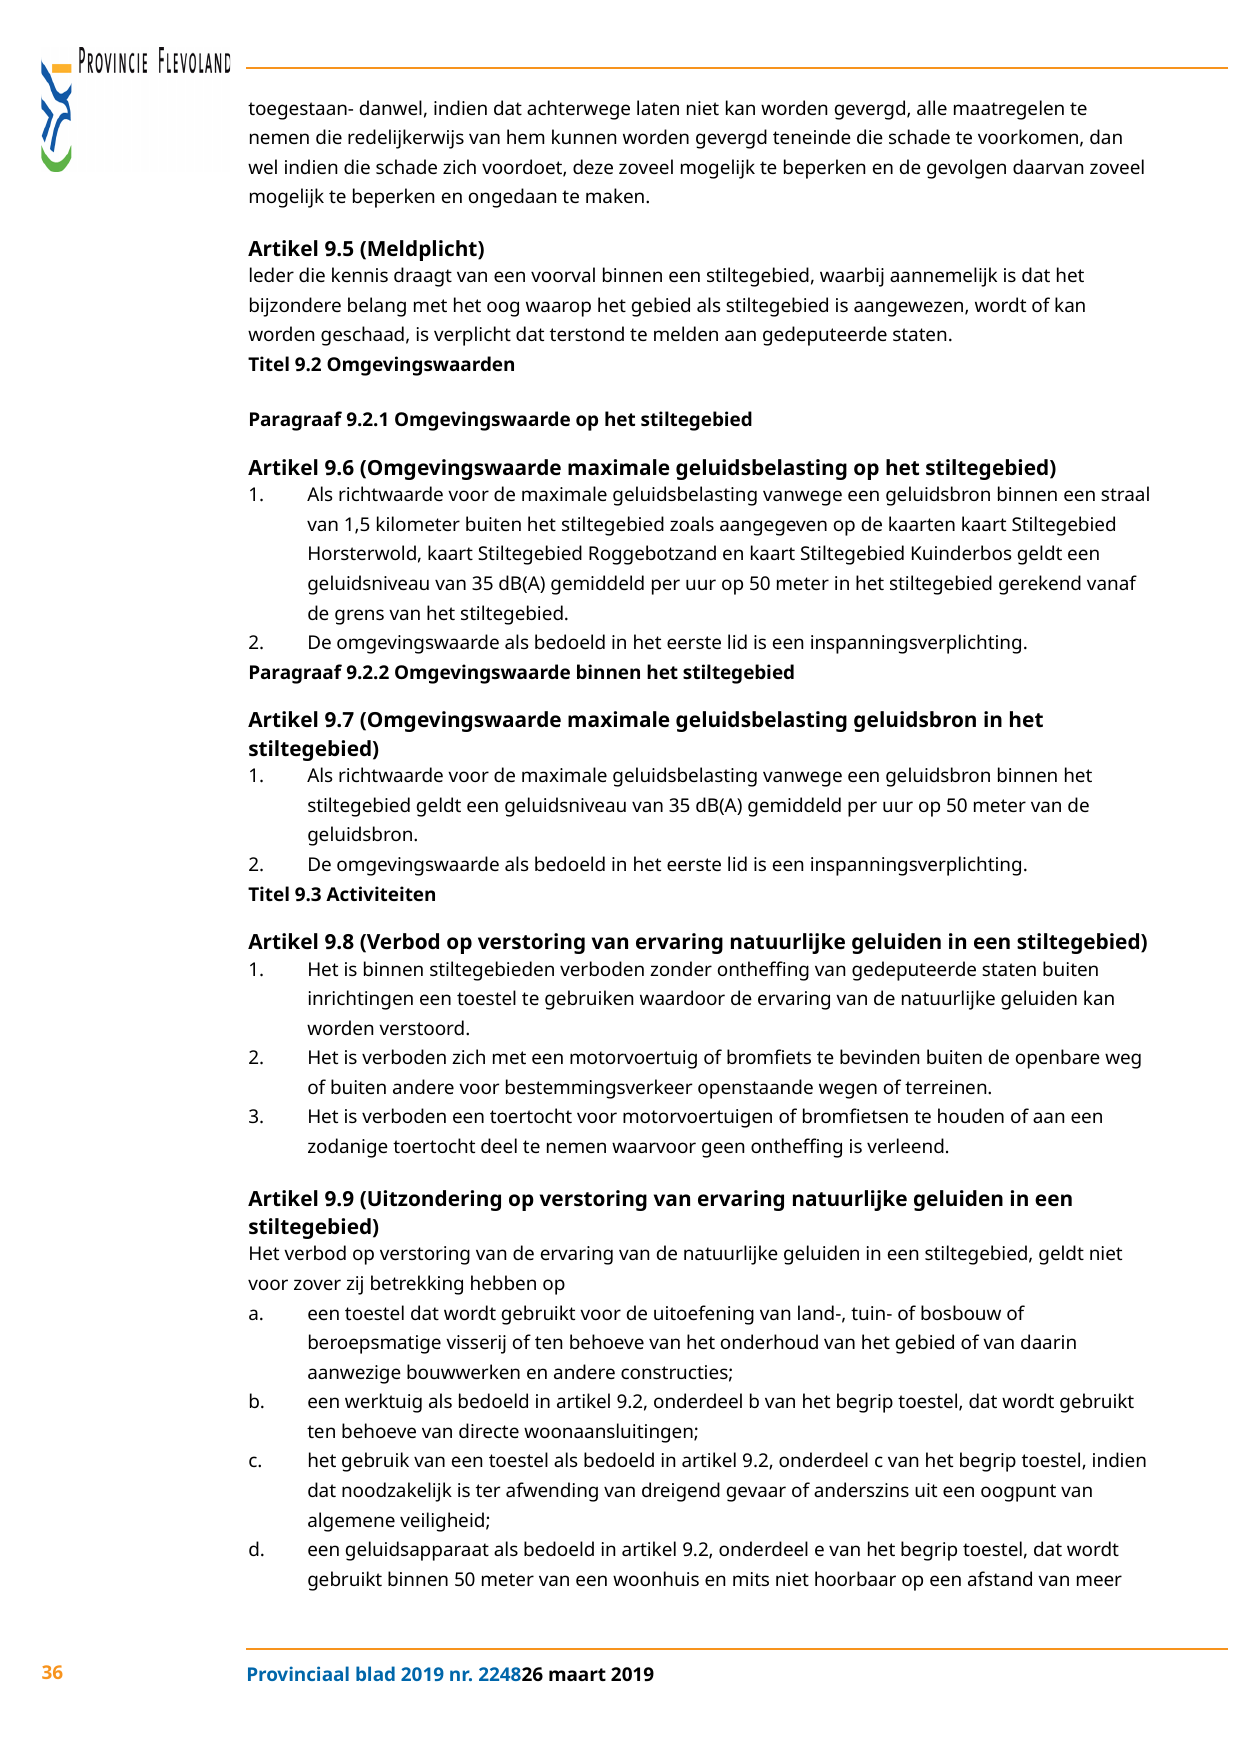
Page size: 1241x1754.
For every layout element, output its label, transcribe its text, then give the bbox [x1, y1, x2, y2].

text Titel 9.2 Omgevingswaarden [248, 351, 1152, 377]
text Artikel 9.9 (Uitzondering op verstoring van ervaring natuurlijke geluiden in een stiltegebied) [248, 1184, 1152, 1241]
list Het is binnen stiltegebieden verboden zonder ontheffing van gedeputeerde staten buiten inrichtingen een toestel te gebruiken waardoor de ervaring van de natuurlijke geluiden kan worden verstoord. [248, 956, 1152, 1041]
list Als richtwaarde voor de maximale geluidsbelasting vanwege een geluidsbron binnen het stiltegebied geldt een geluidsniveau van 35 dB(A) gemiddeld per uur op 50 meter van de geluidsbron. [248, 762, 1152, 847]
list het gebruik van een toestel als bedoeld in artikel 9.2, onderdeel c van het begrip toestel, indien dat noodzakelijk is ter afwending van dreigend gevaar of anderszins uit een oogpunt van algemene veiligheid; [248, 1448, 1152, 1532]
list De omgevingswaarde als bedoeld in het eerste lid is een inspanningsverplichting. [248, 851, 1152, 877]
text Het verbod op verstoring van de ervaring van de natuurlijke geluiden in een stiltegebied, geldt niet voor zover zij betrekking hebben op [248, 1241, 1152, 1296]
picture [41, 47, 231, 172]
list Het is verboden een toertocht voor motorvoertuigen of bromfietsen te houden of aan een zodanige toertocht deel te nemen waarvoor geen ontheffing is verleend. [248, 1104, 1152, 1159]
text leder die kennis draagt van een voorval binnen een stiltegebied, waarbij aannemelijk is dat het bijzondere belang met het oog waarop het gebied als stiltegebied is aangewezen, wordt of kan worden geschaad, is verplicht dat terstond te melden aan gedeputeerde staten. [248, 262, 1152, 347]
list Het is verboden zich met een motorvoertuig of bromfiets te bevinden buiten de openbare weg of buiten andere voor bestemmingsverkeer openstaande wegen of terreinen. [248, 1044, 1152, 1100]
text Artikel 9.5 (Meldplicht) [248, 234, 1152, 262]
text Artikel 9.6 (Omgevingswaarde maximale geluidsbelasting op het stiltegebied) [248, 453, 1152, 481]
list Als richtwaarde voor de maximale geluidsbelasting vanwege een geluidsbron binnen een straal van 1,5 kilometer buiten het stiltegebied zoals aangegeven op de kaarten kaart Stiltegebied Horsterwold, kaart Stiltegebied Roggebotzand en kaart Stiltegebied Kuinderbos geldt een geluidsniveau van 35 dB(A) gemiddeld per uur op 50 meter in het stiltegebied gerekend vanaf de grens van het stiltegebied. [248, 481, 1152, 626]
list een geluidsapparaat als bedoeld in artikel 9.2, onderdeel e van het begrip toestel, dat wordt gebruikt binnen 50 meter van een woonhuis en mits niet hoorbaar op een afstand van meer [248, 1536, 1152, 1592]
text Artikel 9.7 (Omgevingswaarde maximale geluidsbelasting geluidsbron in het stiltegebied) [248, 706, 1152, 762]
list een toestel dat wordt gebruikt voor de uitoefening van land-, tuin- of bosbouw of beroepsmatige visserij of ten behoeve van het onderhoud van het gebied of van daarin aanwezige bouwwerken en andere constructies; [248, 1300, 1152, 1384]
list De omgevingswaarde als bedoeld in het eerste lid is een inspanningsverplichting. [248, 629, 1152, 655]
text Artikel 9.8 (Verbod op verstoring van ervaring natuurlijke geluiden in een stiltegebied) [248, 927, 1152, 956]
text toegestaan- danwel, indien dat achterwege laten niet kan worden gevergd, alle maatregelen te nemen die redelijkerwijs van hem kunnen worden gevergd teneinde die schade te voorkomen, dan wel indien die schade zich voordoet, deze zoveel mogelijk te beperken en de gevolgen daarvan zoveel mogelijk te beperken en ongedaan te maken. [248, 95, 1152, 209]
text Titel 9.3 Activiteiten [248, 881, 1152, 906]
text Paragraaf 9.2.2 Omgevingswaarde binnen het stiltegebied [248, 659, 1152, 685]
text Paragraaf 9.2.1 Omgevingswaarde op het stiltegebied [248, 406, 1152, 432]
list een werktuig als bedoeld in artikel 9.2, onderdeel b van het begrip toestel, dat wordt gebruikt ten behoeve van directe woonaansluitingen; [248, 1388, 1152, 1444]
